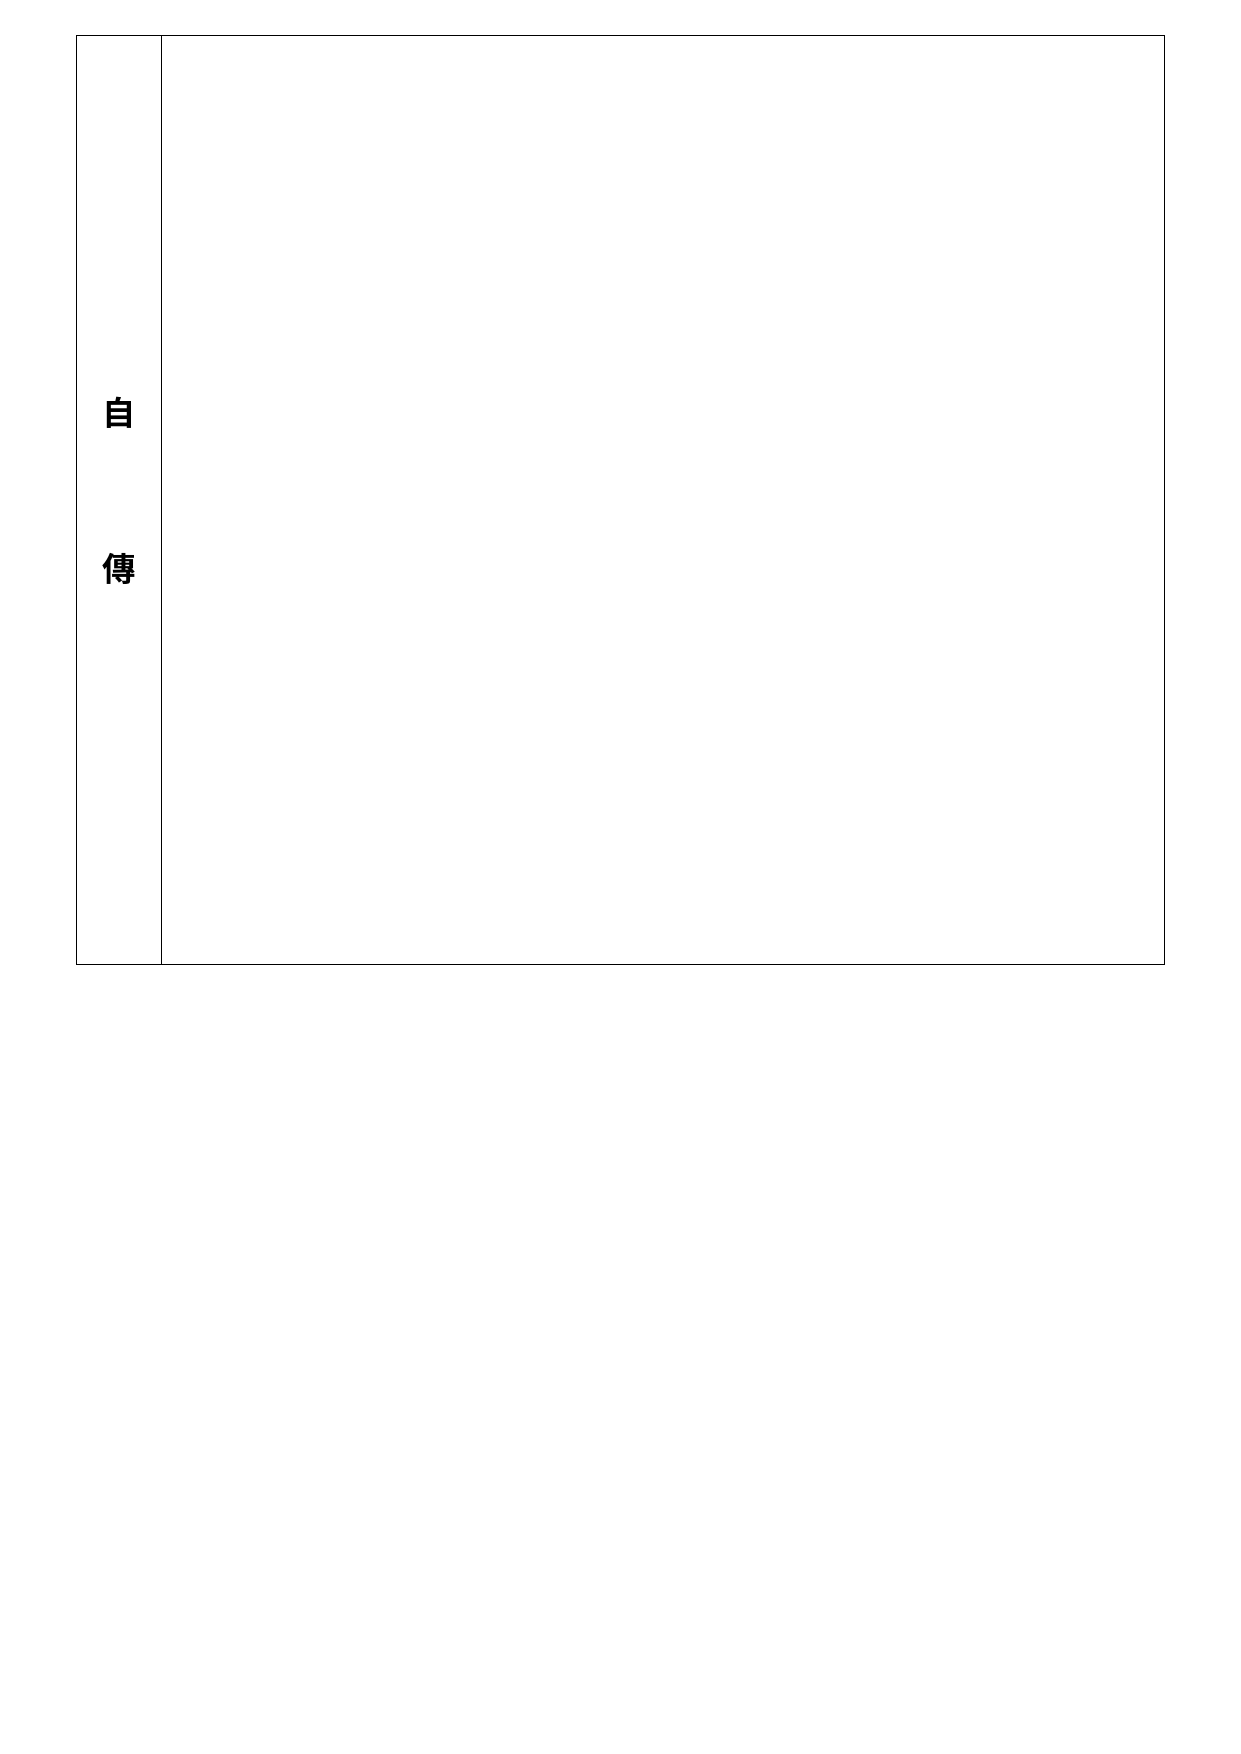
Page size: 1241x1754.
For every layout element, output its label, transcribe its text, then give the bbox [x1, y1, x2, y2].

table_cell [162, 36, 1164, 964]
table_cell 自傳 [77, 36, 161, 964]
